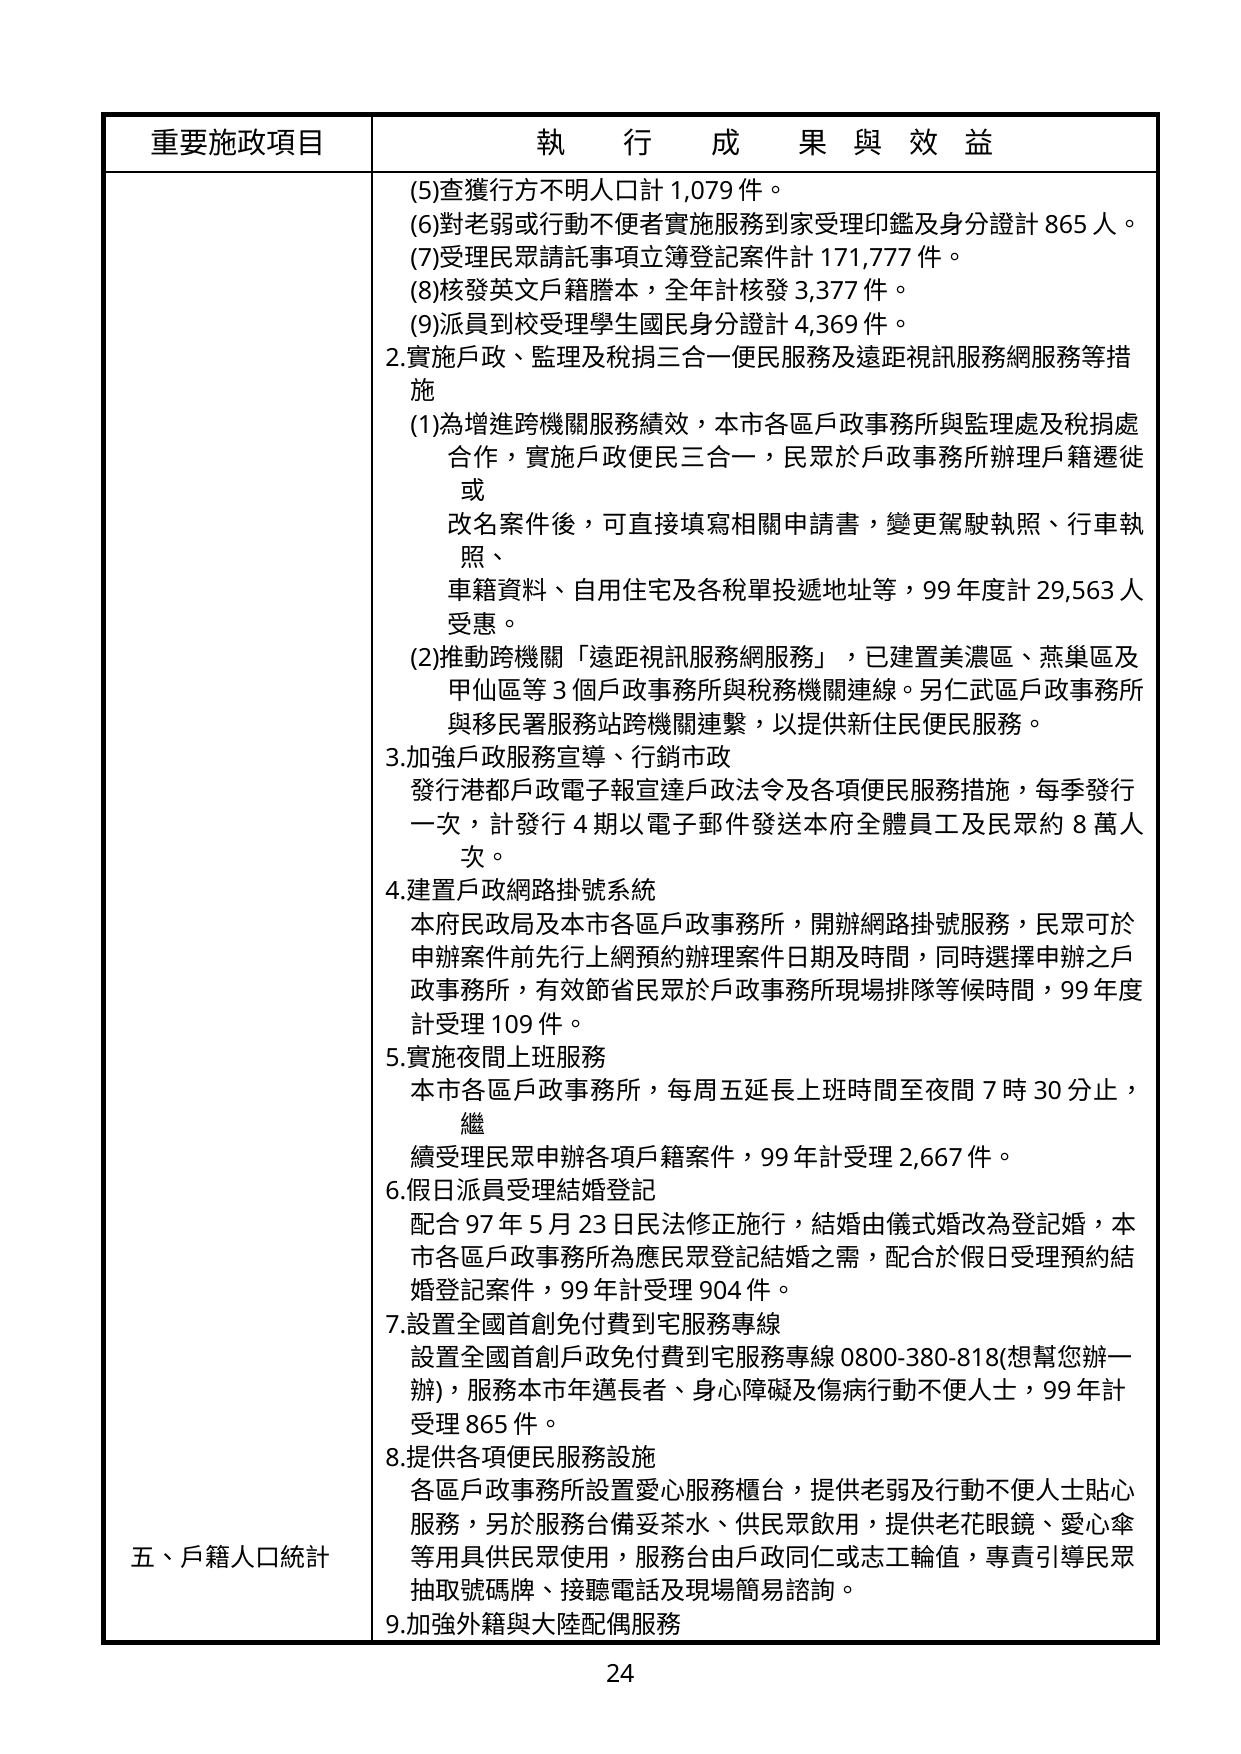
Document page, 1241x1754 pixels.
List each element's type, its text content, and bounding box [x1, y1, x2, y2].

table_header 重要施政項目 [106, 117, 371, 171]
table_header 執 行 成 果 與 效 益 [373, 117, 1156, 171]
table_cell (5)查獲行方不明人口計1,079件。 (6)對老弱或行動不便者實施服務到家受理印鑑及身分證計865人。 (7)受理民眾請託事項立簿登記案件計171,777件。 (8)核發英文戶籍謄本，全年計核發3,377件。 (9)派員到校受理學生國民身分證計4,369件。 2.實施戶政、監理及稅捐三合一便民服務及遠距視訊服務網服務等措 施 (1)為增進跨機關服務績效，本市各區戶政事務所與監理處及稅捐處 合作，實施戶政便民三合一，民眾於戶政事務所辦理戶籍遷徙或 改名案件後，可直接填寫相關申請書，變更駕駛執照、行車執照、 車籍資料、自用住宅及各稅單投遞地址等，99年度計29,563人 受惠。 (2)推動跨機關「遠距視訊服務網服務」，已建置美濃區、燕巢區及 甲仙區等3個戶政事務所與稅務機關連線。另仁武區戶政事務所 與移民署服務站跨機關連繫，以提供新住民便民服務。 3.加強戶政服務宣導、行銷市政 發行港都戶政電子報宣達戶政法令及各項便民服務措施，每季發行 一次，計發行4期以電子郵件發送本府全體員工及民眾約8萬人次。 4.建置戶政網路掛號系統 本府民政局及本市各區戶政事務所，開辦網路掛號服務，民眾可於 申辦案件前先行上網預約辦理案件日期及時間，同時選擇申辦之戶 政事務所，有效節省民眾於戶政事務所現場排隊等候時間，99年度 計受理109件。 5.實施夜間上班服務 本市各區戶政事務所，每周五延長上班時間至夜間7時30分止，繼 續受理民眾申辦各項戶籍案件，99年計受理2,667件。 6.假日派員受理結婚登記 配合97年5月23日民法修正施行，結婚由儀式婚改為登記婚，本 市各區戶政事務所為應民眾登記結婚之需，配合於假日受理預約結 婚登記案件，99年計受理904件。 7.設置全國首創免付費到宅服務專線 設置全國首創戶政免付費到宅服務專線0800-380-818(想幫您辦一 辦)，服務本市年邁長者、身心障礙及傷病行動不便人士，99年計 受理865件。 8.提供各項便民服務設施 各區戶政事務所設置愛心服務櫃台，提供老弱及行動不便人士貼心 服務，另於服務台備妥茶水、供民眾飲用，提供老花眼鏡、愛心傘 等用具供民眾使用，服務台由戶政同仁或志工輪值，專責引導民眾 抽取號碼牌、接聽電話及現場簡易諮詢。 9.加強外籍與大陸配偶服務 [373, 173, 1156, 1640]
table_cell 五、戶籍人口統計 [106, 173, 371, 1640]
